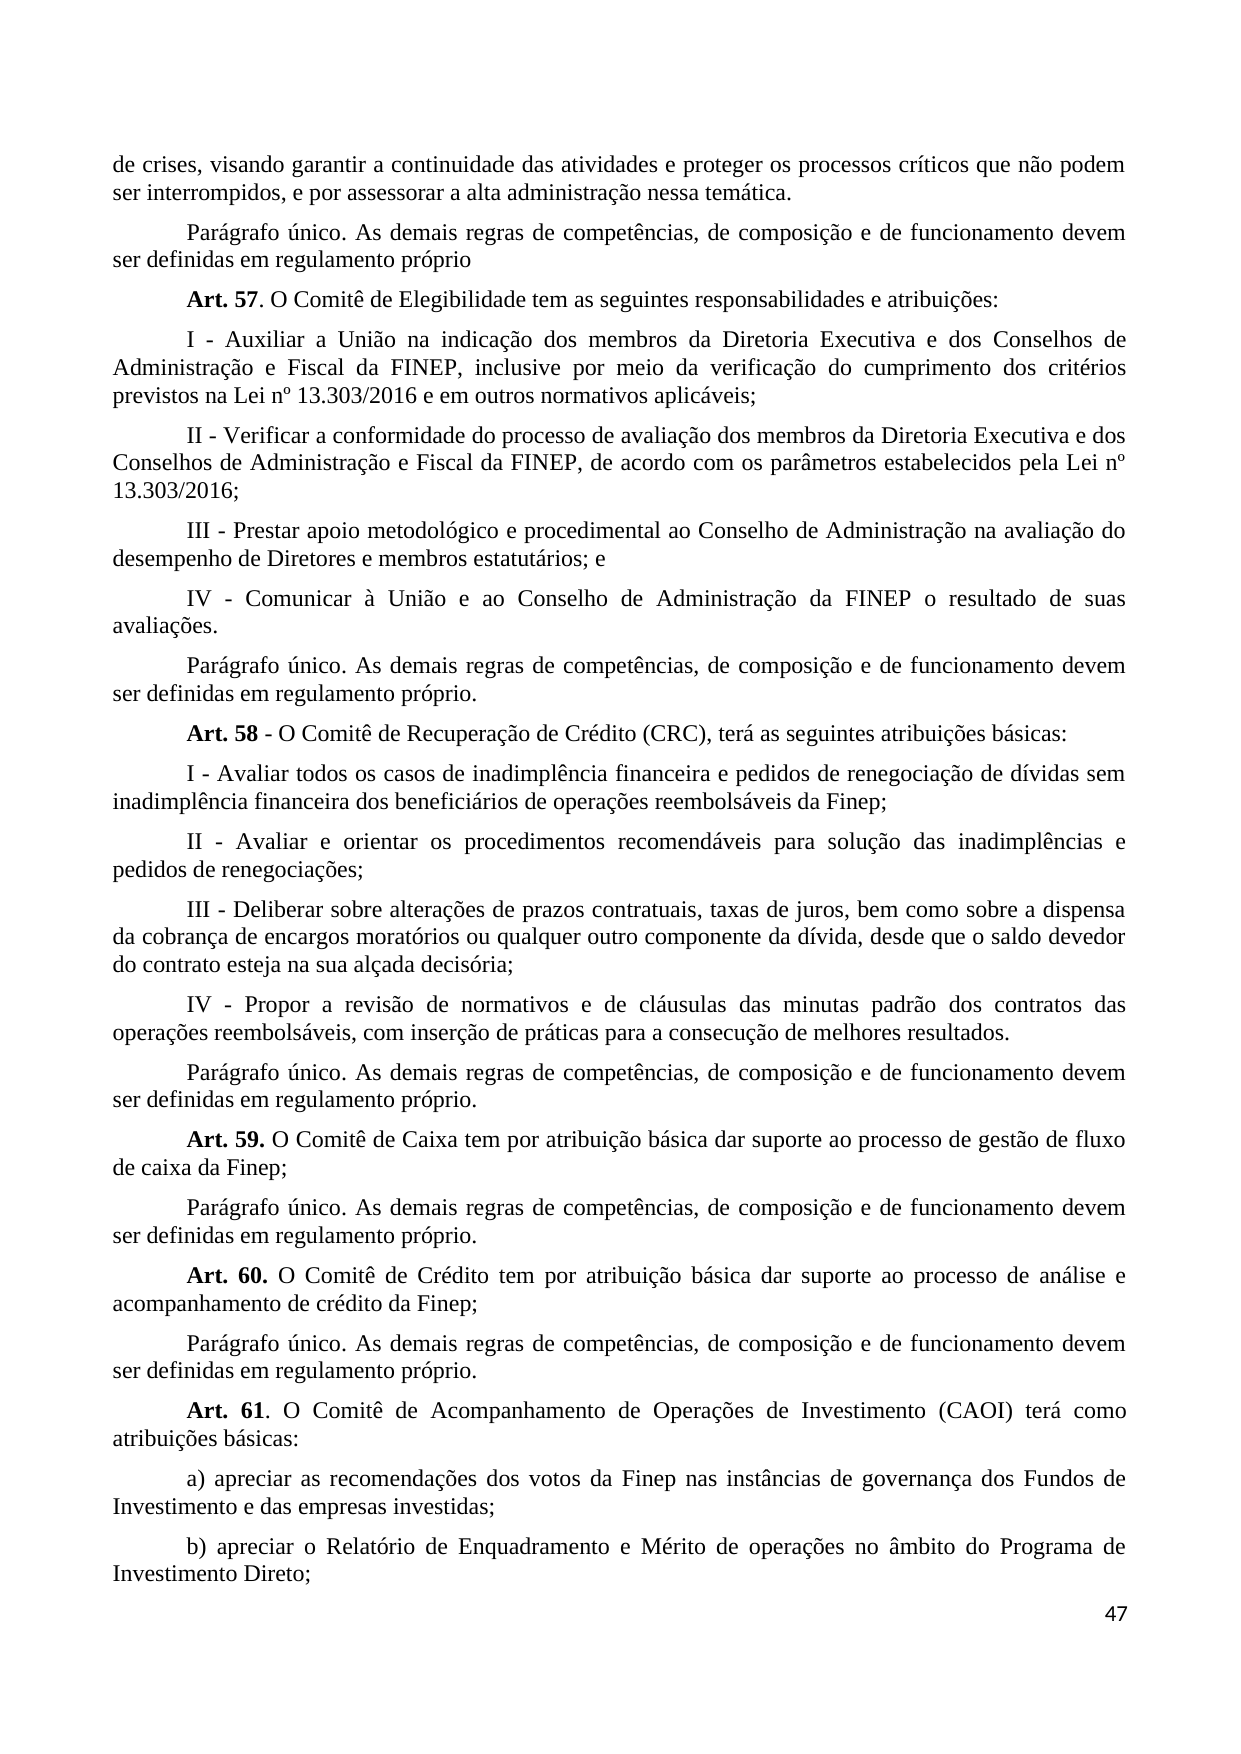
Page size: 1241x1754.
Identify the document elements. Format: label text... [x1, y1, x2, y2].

text Parágrafo único. As demais regras de competências, de composição e de funcionamento devem ser definidas em regulamento próprio. [112, 1329, 1128, 1384]
text II - Verificar a conformidade do processo de avaliação dos membros da Diretoria Executiva e dos Conselhos de Administração e Fiscal da FINEP, de acordo com os parâmetros estabelecidos pela Lei nº 13.303/2016; [112, 421, 1128, 504]
text Art. 58 - O Comitê de Recuperação de Crédito (CRC), terá as seguintes atribuições básicas: [112, 719, 1128, 747]
text Art. 60. O Comitê de Crédito tem por atribuição básica dar suporte ao processo de análise e acompanhamento de crédito da Finep; [112, 1261, 1128, 1316]
text IV - Propor a revisão de normativos e de cláusulas das minutas padrão dos contratos das operações reembolsáveis, com inserção de práticas para a consecução de melhores resultados. [112, 990, 1128, 1045]
text Parágrafo único. As demais regras de competências, de composição e de funcionamento devem ser definidas em regulamento próprio [112, 218, 1128, 273]
text I - Avaliar todos os casos de inadimplência financeira e pedidos de renegociação de dívidas sem inadimplência financeira dos beneficiários de operações reembolsáveis da Finep; [112, 759, 1128, 814]
text Art. 57. O Comitê de Elegibilidade tem as seguintes responsabilidades e atribuições: [112, 285, 1128, 313]
text Parágrafo único. As demais regras de competências, de composição e de funcionamento devem ser definidas em regulamento próprio. [112, 1058, 1128, 1113]
text IV - Comunicar à União e ao Conselho de Administração da FINEP o resultado de suas avaliações. [112, 584, 1128, 639]
text b) apreciar o Relatório de Enquadramento e Mérito de operações no âmbito do Programa de Investimento Direto; [112, 1532, 1128, 1587]
text Art. 61. O Comitê de Acompanhamento de Operações de Investimento (CAOI) terá como atribuições básicas: [112, 1396, 1128, 1452]
text Art. 59. O Comitê de Caixa tem por atribuição básica dar suporte ao processo de gestão de fluxo de caixa da Finep; [112, 1126, 1128, 1181]
text I - Auxiliar a União na indicação dos membros da Diretoria Executiva e dos Conselhos de Administração e Fiscal da FINEP, inclusive por meio da verificação do cumprimento dos critérios previstos na Lei nº 13.303/2016 e em outros normativos aplicáveis; [112, 326, 1128, 408]
text III - Deliberar sobre alterações de prazos contratuais, taxas de juros, bem como sobre a dispensa da cobrança de encargos moratórios ou qualquer outro componente da dívida, desde que o saldo devedor do contrato esteja na sua alçada decisória; [112, 895, 1128, 978]
text Parágrafo único. As demais regras de competências, de composição e de funcionamento devem ser definidas em regulamento próprio. [112, 1193, 1128, 1248]
text Parágrafo único. As demais regras de competências, de composição e de funcionamento devem ser definidas em regulamento próprio. [112, 652, 1128, 707]
text a) apreciar as recomendações dos votos da Finep nas instâncias de governança dos Fundos de Investimento e das empresas investidas; [112, 1464, 1128, 1519]
text de crises, visando garantir a continuidade das atividades e proteger os processos críticos que não podem ser interrompidos, e por assessorar a alta administração nessa temática. [112, 150, 1128, 205]
text III - Prestar apoio metodológico e procedimental ao Conselho de Administração na avaliação do desempenho de Diretores e membros estatutários; e [112, 516, 1128, 571]
text II - Avaliar e orientar os procedimentos recomendáveis para solução das inadimplências e pedidos de renegociações; [112, 827, 1128, 882]
